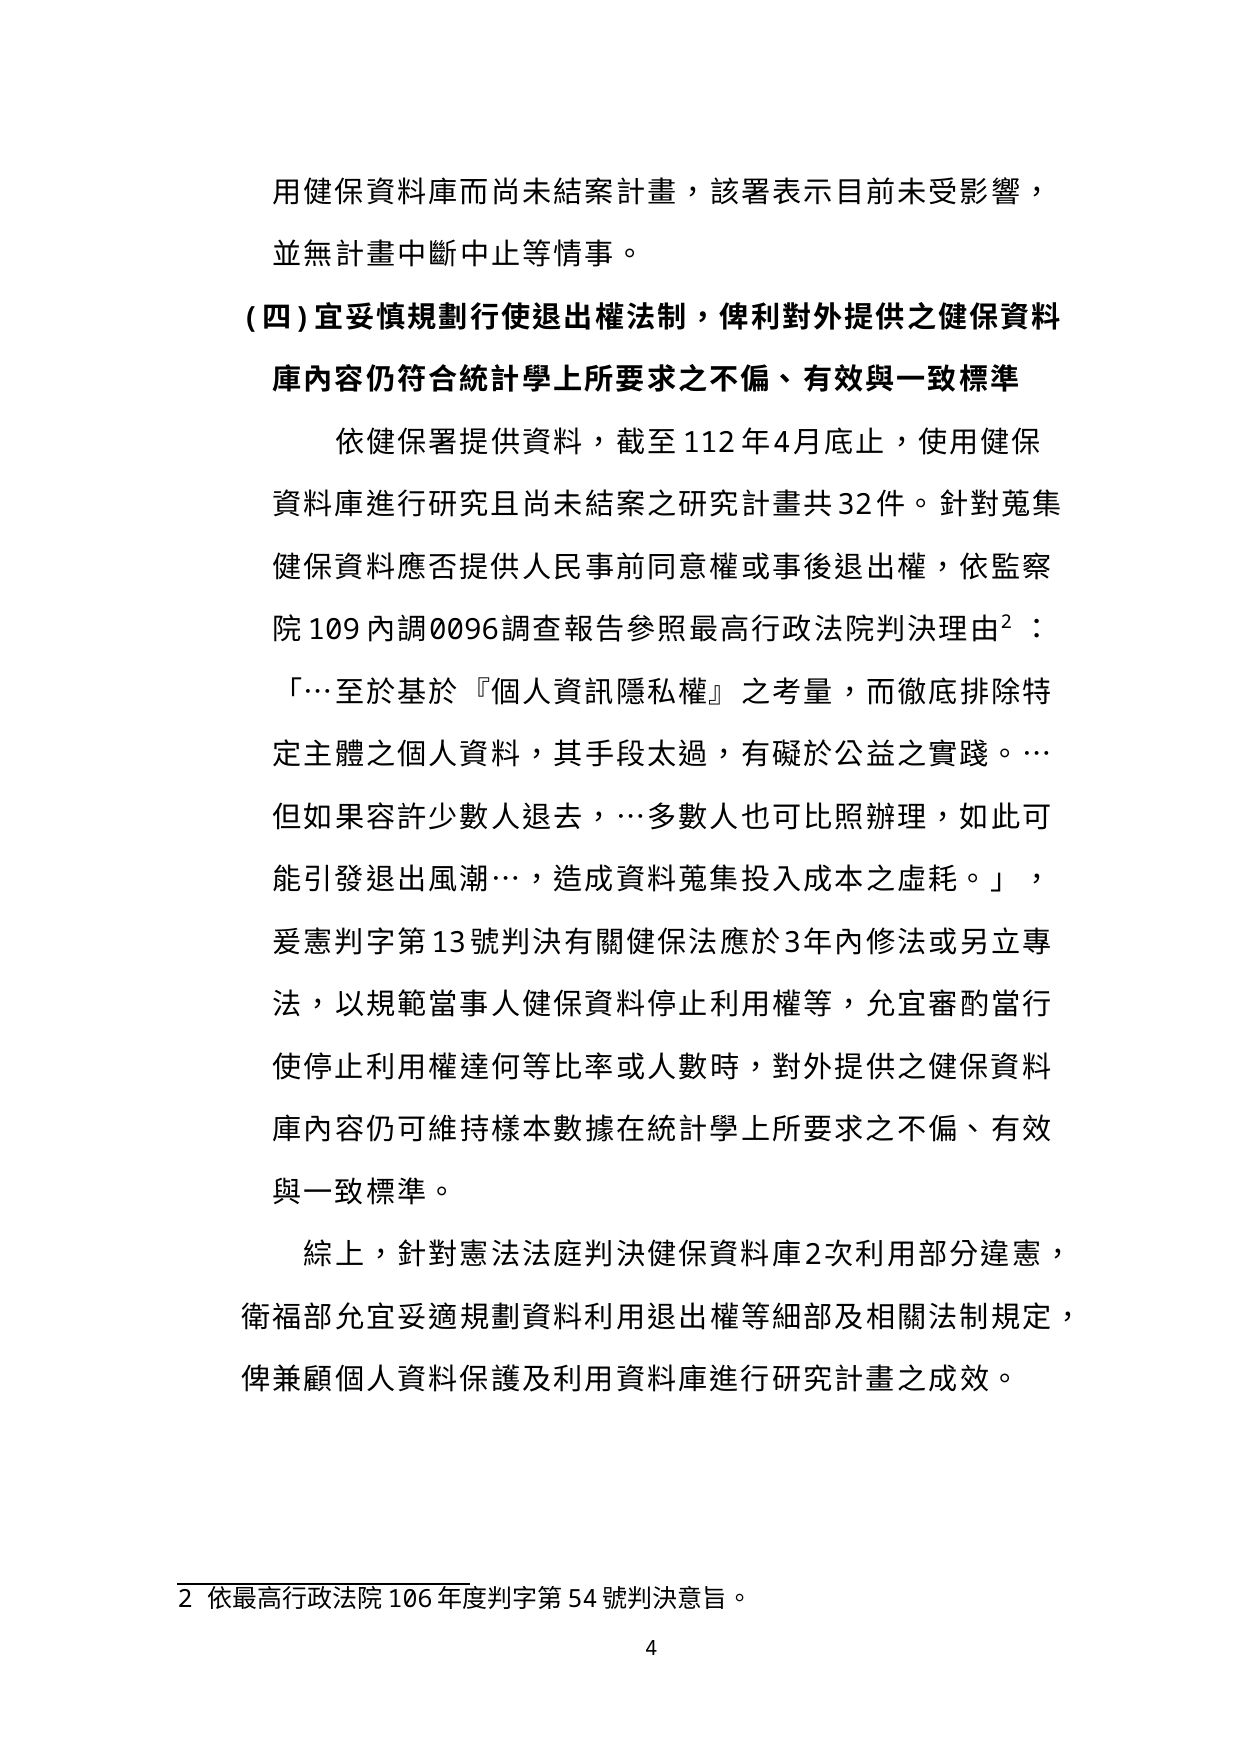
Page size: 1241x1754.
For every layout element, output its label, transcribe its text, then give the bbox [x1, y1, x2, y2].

text (四)宜妥慎規劃行使退出權法制，俾利對外提供之健保資料庫內容仍符合統計學上所要求之不偏、有效與一致標準 [236, 273, 1063, 398]
text 據健保署說明因應上開憲判字第13號判決之規劃略以，已於112年4月及5月開會蒐集利害關係團體就資料利用與分享方式之意見，並就資料保護、退出權、獨立監督機制等委託專業機構研究，冀完備法制以促進健保資料合理利用，並將向衛福部報告，以確認後續修法方向。針對仍使用健保資料庫而尚未結案計畫，該署表示目前未受影響，並無計畫中斷中止等情事。 [266, 148, 1063, 273]
text 依最高行政法院106年度判字第54號判決意旨。 [177, 1584, 1063, 1613]
text 綜上，針對憲法法庭判決健保資料庫2次利用部分違憲，衛福部允宜妥適規劃資料利用退出權等細部及相關法制規定，俾兼顧個人資料保護及利用資料庫進行研究計畫之成效。 [236, 1210, 1063, 1398]
text 依健保署提供資料，截至112年4月底止，使用健保資料庫進行研究且尚未結案之研究計畫共32件。針對蒐集健保資料應否提供人民事前同意權或事後退出權，依監察院109內調0096調查報告參照最高行政法院判決理由：「…至於基於『個人資訊隱私權』之考量，而徹底排除特定主體之個人資料，其手段太過，有礙於公益之實踐。…但如果容許少數人退去，…多數人也可比照辦理，如此可能引發退出風潮…，造成資料蒐集投入成本之虛耗。」，爰憲判字第13號判決有關健保法應於3年內修法或另立專法，以規範當事人健保資料停止利用權等，允宜審酌當行使停止利用權達何等比率或人數時，對外提供之健保資料庫內容仍可維持樣本數據在統計學上所要求之不偏、有效與一致標準。 [266, 398, 1063, 1210]
